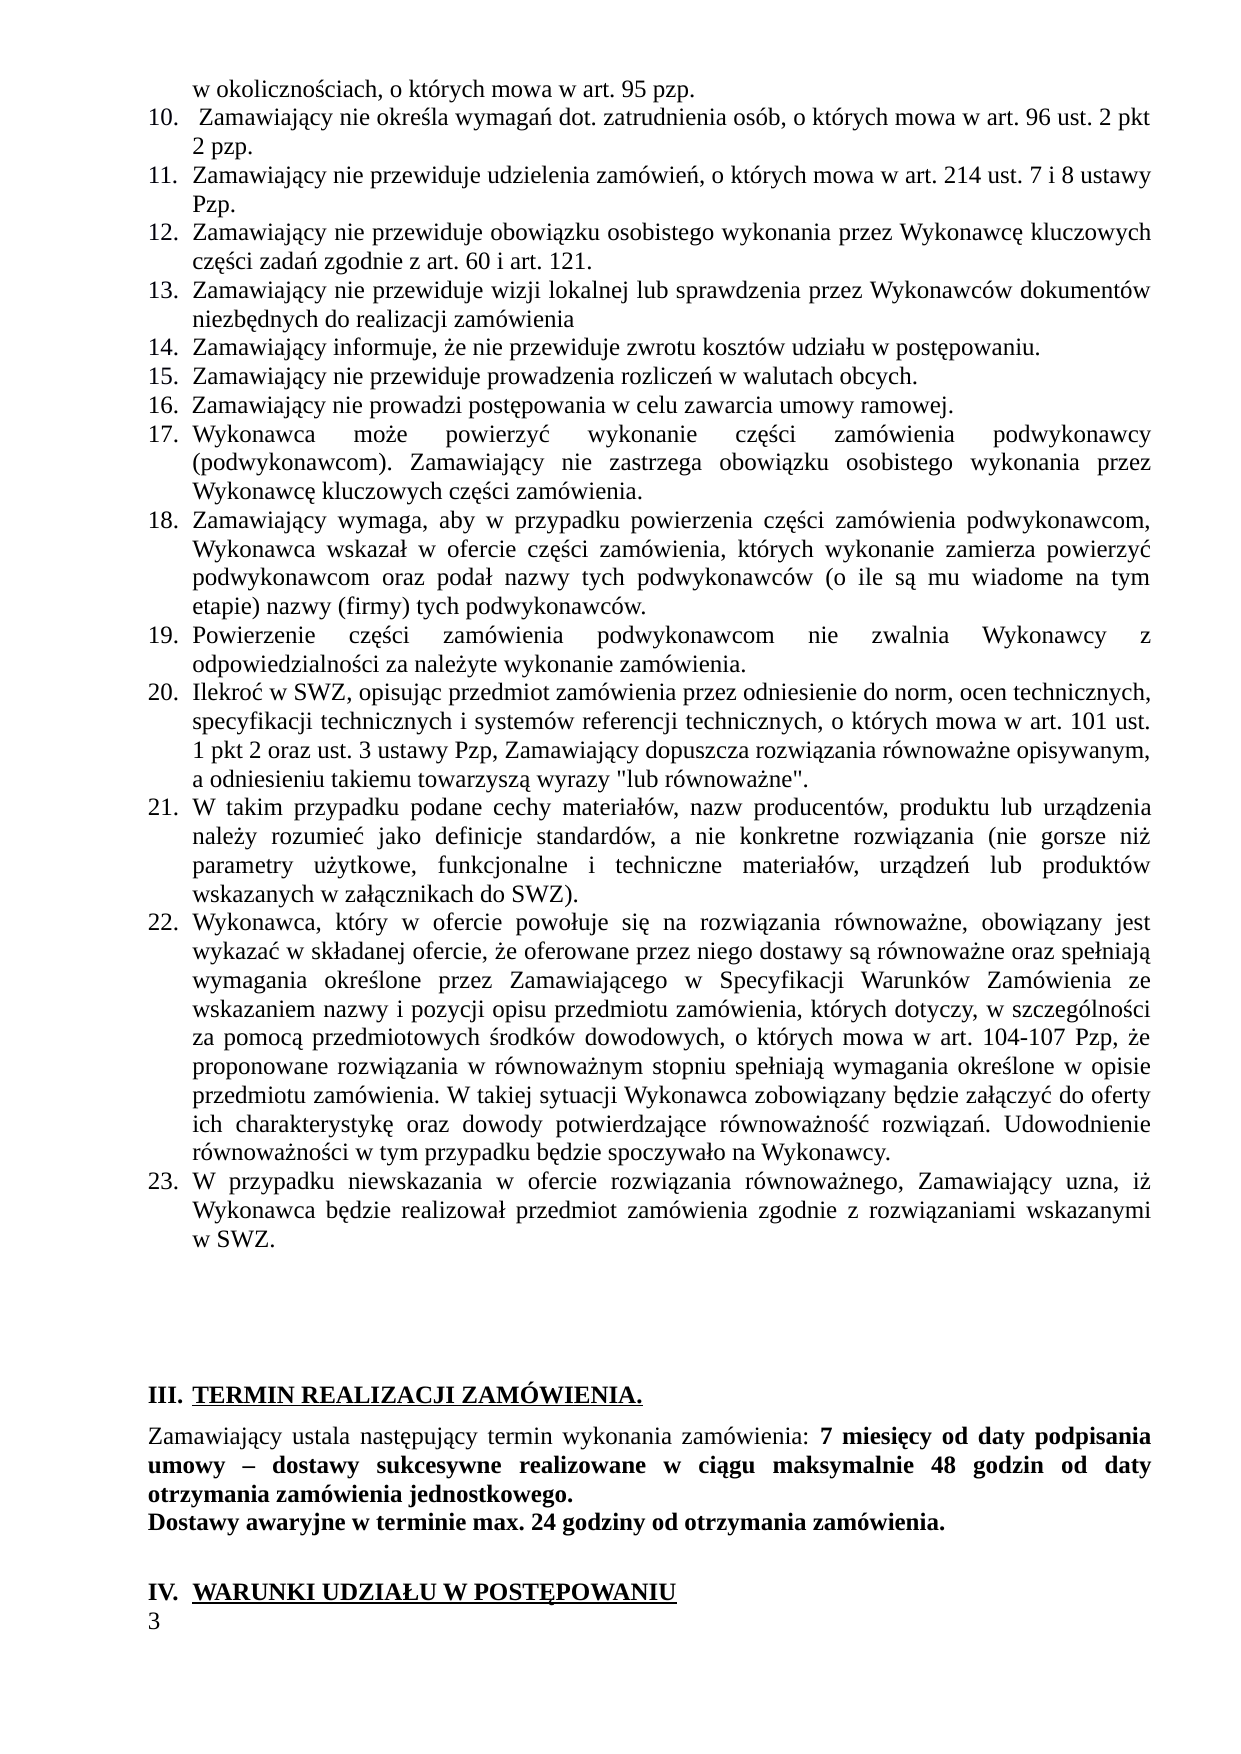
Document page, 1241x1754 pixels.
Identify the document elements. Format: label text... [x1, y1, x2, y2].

text 19. Powierzenie części zamówienia podwykonawcom nie zwalnia Wykonawcy z odpowiedzialności za należyte wykonanie zamówienia. [148, 620, 1152, 677]
text Dostawy awaryjne w terminie max. 24 godziny od otrzymania zamówienia. [148, 1507, 1152, 1536]
list Zamawiający informuje, że nie przewiduje zwrotu kosztów udziału w postępowaniu. [148, 332, 1152, 361]
list w okolicznościach, o których mowa w art. 95 pzp. [148, 74, 1152, 102]
list Zamawiający nie przewiduje prowadzenia rozliczeń w walutach obcych. [148, 361, 1152, 390]
list Wykonawca, który w ofercie powołuje się na rozwiązania równoważne, obowiązany jest wykazać w składanej ofercie, że oferowane przez niego dostawy są równoważne oraz spełniają wymagania określone przez Zamawiającego w Specyfikacji Warunków Zamówienia ze wskazaniem nazwy i pozycji opisu przedmiotu zamówienia, których dotyczy, w szczególności za pomocą przedmiotowych środków dowodowych, o których mowa w art. 104-107 Pzp, że proponowane rozwiązania w równoważnym stopniu spełniają wymagania określone w opisie przedmiotu zamówienia. W takiej sytuacji Wykonawca zobowiązany będzie załączyć do oferty ich charakterystykę oraz dowody potwierdzające równoważność rozwiązań. Udowodnienie równoważności w tym przypadku będzie spoczywało na Wykonawcy. [148, 907, 1152, 1166]
list Zamawiający nie przewiduje wizji lokalnej lub sprawdzenia przez Wykonawców dokumentów niezbędnych do realizacji zamówienia [148, 275, 1152, 332]
list WARUNKI UDZIAŁU W POSTĘPOWANIU [148, 1577, 1152, 1606]
list TERMIN REALIZACJI ZAMÓWIENIA. [148, 1380, 1152, 1409]
text 16. Zamawiający nie prowadzi postępowania w celu zawarcia umowy ramowej. [148, 390, 1152, 419]
list W takim przypadku podane cechy materiałów, nazw producentów, produktu lub urządzenia należy rozumieć jako definicje standardów, a nie konkretne rozwiązania (nie gorsze niż parametry użytkowe, funkcjonalne i techniczne materiałów, urządzeń lub produktów wskazanych w załącznikach do SWZ). [148, 792, 1152, 907]
list Ilekroć w SWZ, opisując przedmiot zamówienia przez odniesienie do norm, ocen technicznych, specyfikacji technicznych i systemów referencji technicznych, o których mowa w art. 101 ust. 1 pkt 2 oraz ust. 3 ustawy Pzp, Zamawiający dopuszcza rozwiązania równoważne opisywanym, a odniesieniu takiemu towarzyszą wyrazy "lub równoważne". [148, 677, 1152, 792]
list Zamawiający nie przewiduje obowiązku osobistego wykonania przez Wykonawcę kluczowych części zadań zgodnie z art. 60 i art. 121. [148, 217, 1152, 275]
list Zamawiający nie przewiduje udzielenia zamówień, o których mowa w art. 214 ust. 7 i 8 ustawy Pzp. [148, 160, 1152, 217]
text 17. Wykonawca może powierzyć wykonanie części zamówienia podwykonawcy (podwykonawcom). Zamawiający nie zastrzega obowiązku osobistego wykonania przez Wykonawcę kluczowych części zamówienia. [148, 419, 1152, 505]
list Zamawiający nie określa wymagań dot. zatrudnienia osób, o których mowa w art. 96 ust. 2 pkt 2 pzp. [148, 102, 1152, 160]
list W przypadku niewskazania w ofercie rozwiązania równoważnego, Zamawiający uzna, iż Wykonawca będzie realizował przedmiot zamówienia zgodnie z rozwiązaniami wskazanymi w SWZ. [148, 1166, 1152, 1252]
text 18. Zamawiający wymaga, aby w przypadku powierzenia części zamówienia podwykonawcom, Wykonawca wskazał w ofercie części zamówienia, których wykonanie zamierza powierzyć podwykonawcom oraz podał nazwy tych podwykonawców (o ile są mu wiadome na tym etapie) nazwy (firmy) tych podwykonawców. [148, 505, 1152, 620]
text Zamawiający ustala następujący termin wykonania zamówienia: 7 miesięcy od daty podpisania umowy – dostawy sukcesywne realizowane w ciągu maksymalnie 48 godzin od daty otrzymania zamówienia jednostkowego. [148, 1421, 1152, 1507]
